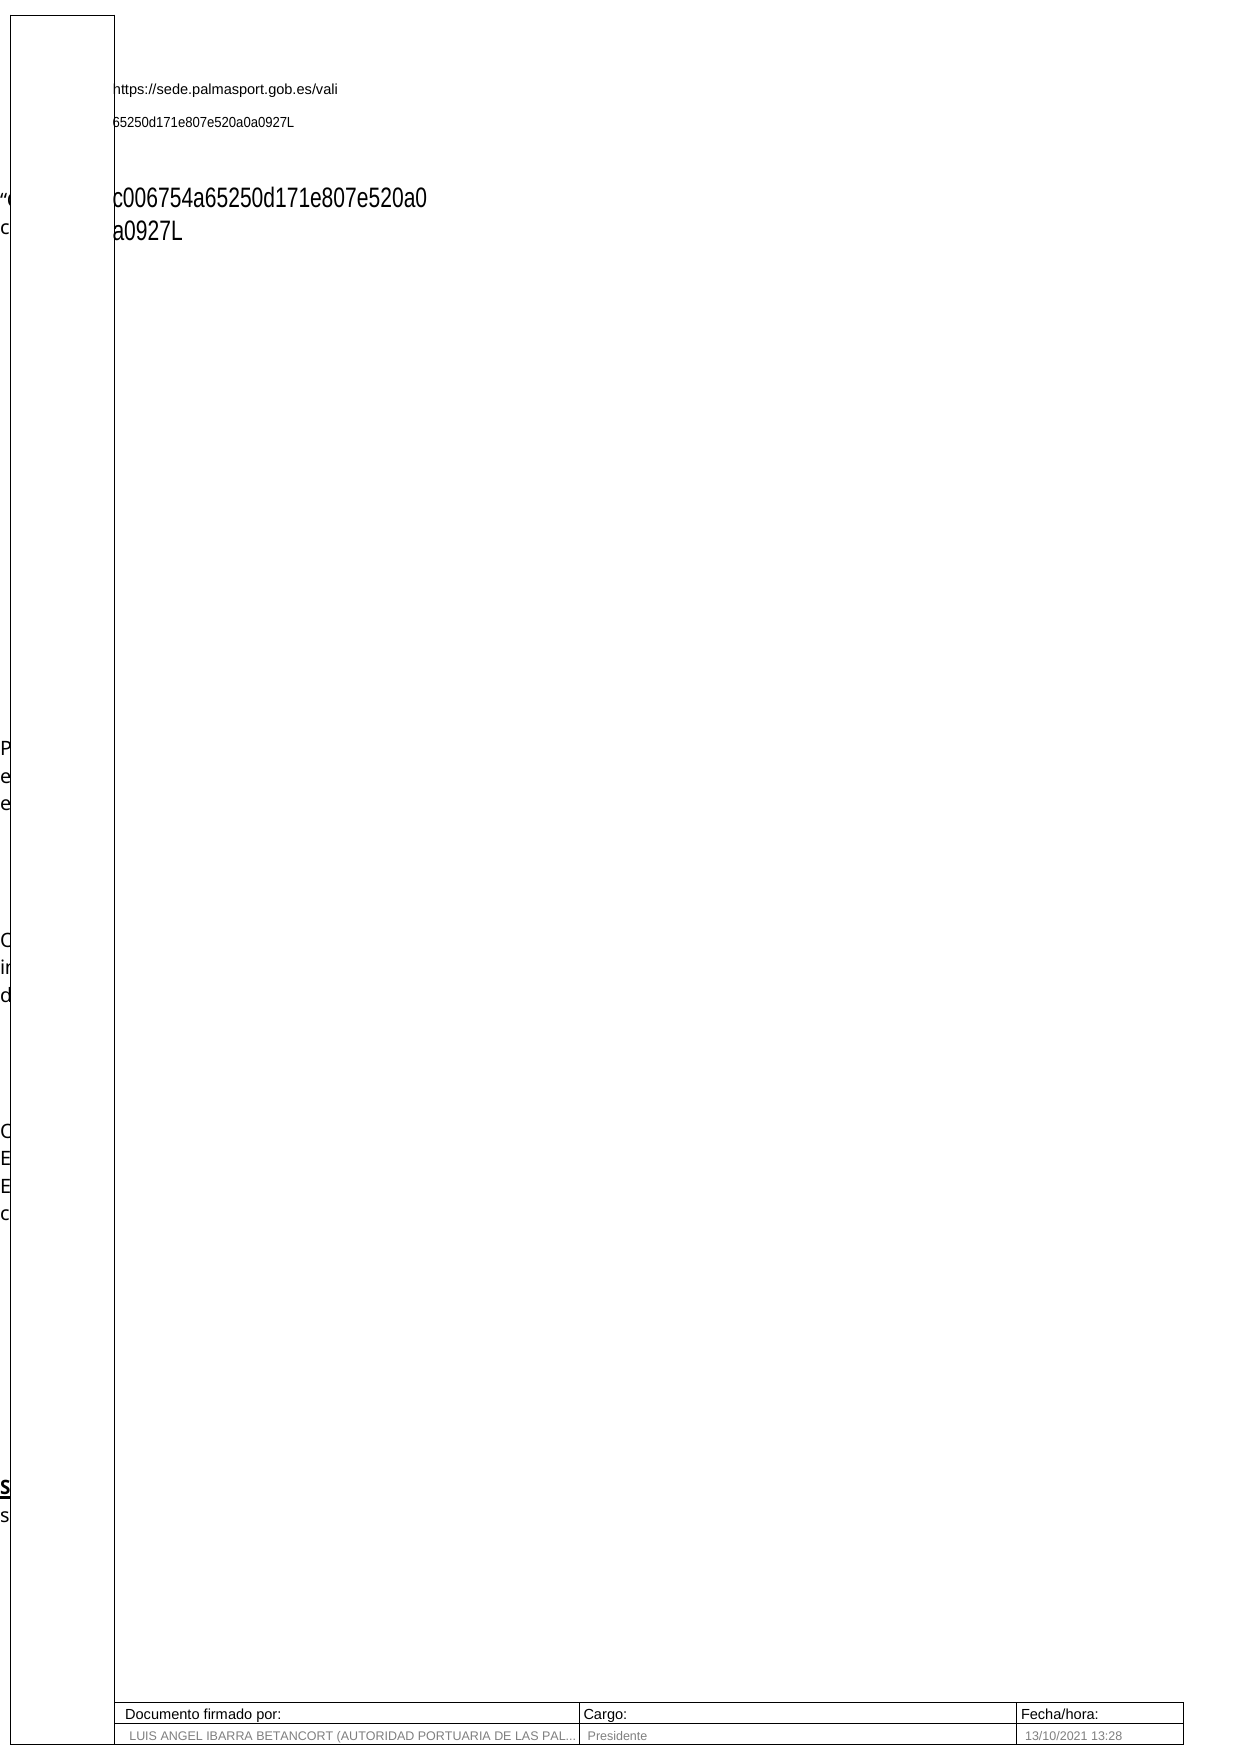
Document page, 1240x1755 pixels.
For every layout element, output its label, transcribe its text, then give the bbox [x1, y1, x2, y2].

table_cell Cargo: [580, 1703, 1016, 1723]
table_cell 13/10/2021 13:28 [1017, 1724, 1183, 1744]
table_header [115, 15, 1183, 1702]
table_cell LUIS ANGEL IBARRA BETANCORT (AUTORIDAD PORTUARIA DE LAS PAL... [115, 1724, 579, 1744]
table_cell Presidente [580, 1724, 1016, 1744]
table_cell Fecha/hora: [1017, 1703, 1183, 1723]
table_header COPIA AUTÉNTICA que puede ser comprobada mediante el Código Seguro de Verificación en https://sede.palmasport.gob.es/validacionDoc/?csv=c006754a 65250d171e807e520a0a0927L c006754a65250d171e807e520a0a0927L [11, 16, 114, 1744]
table_cell Documento firmado por: [115, 1703, 579, 1723]
